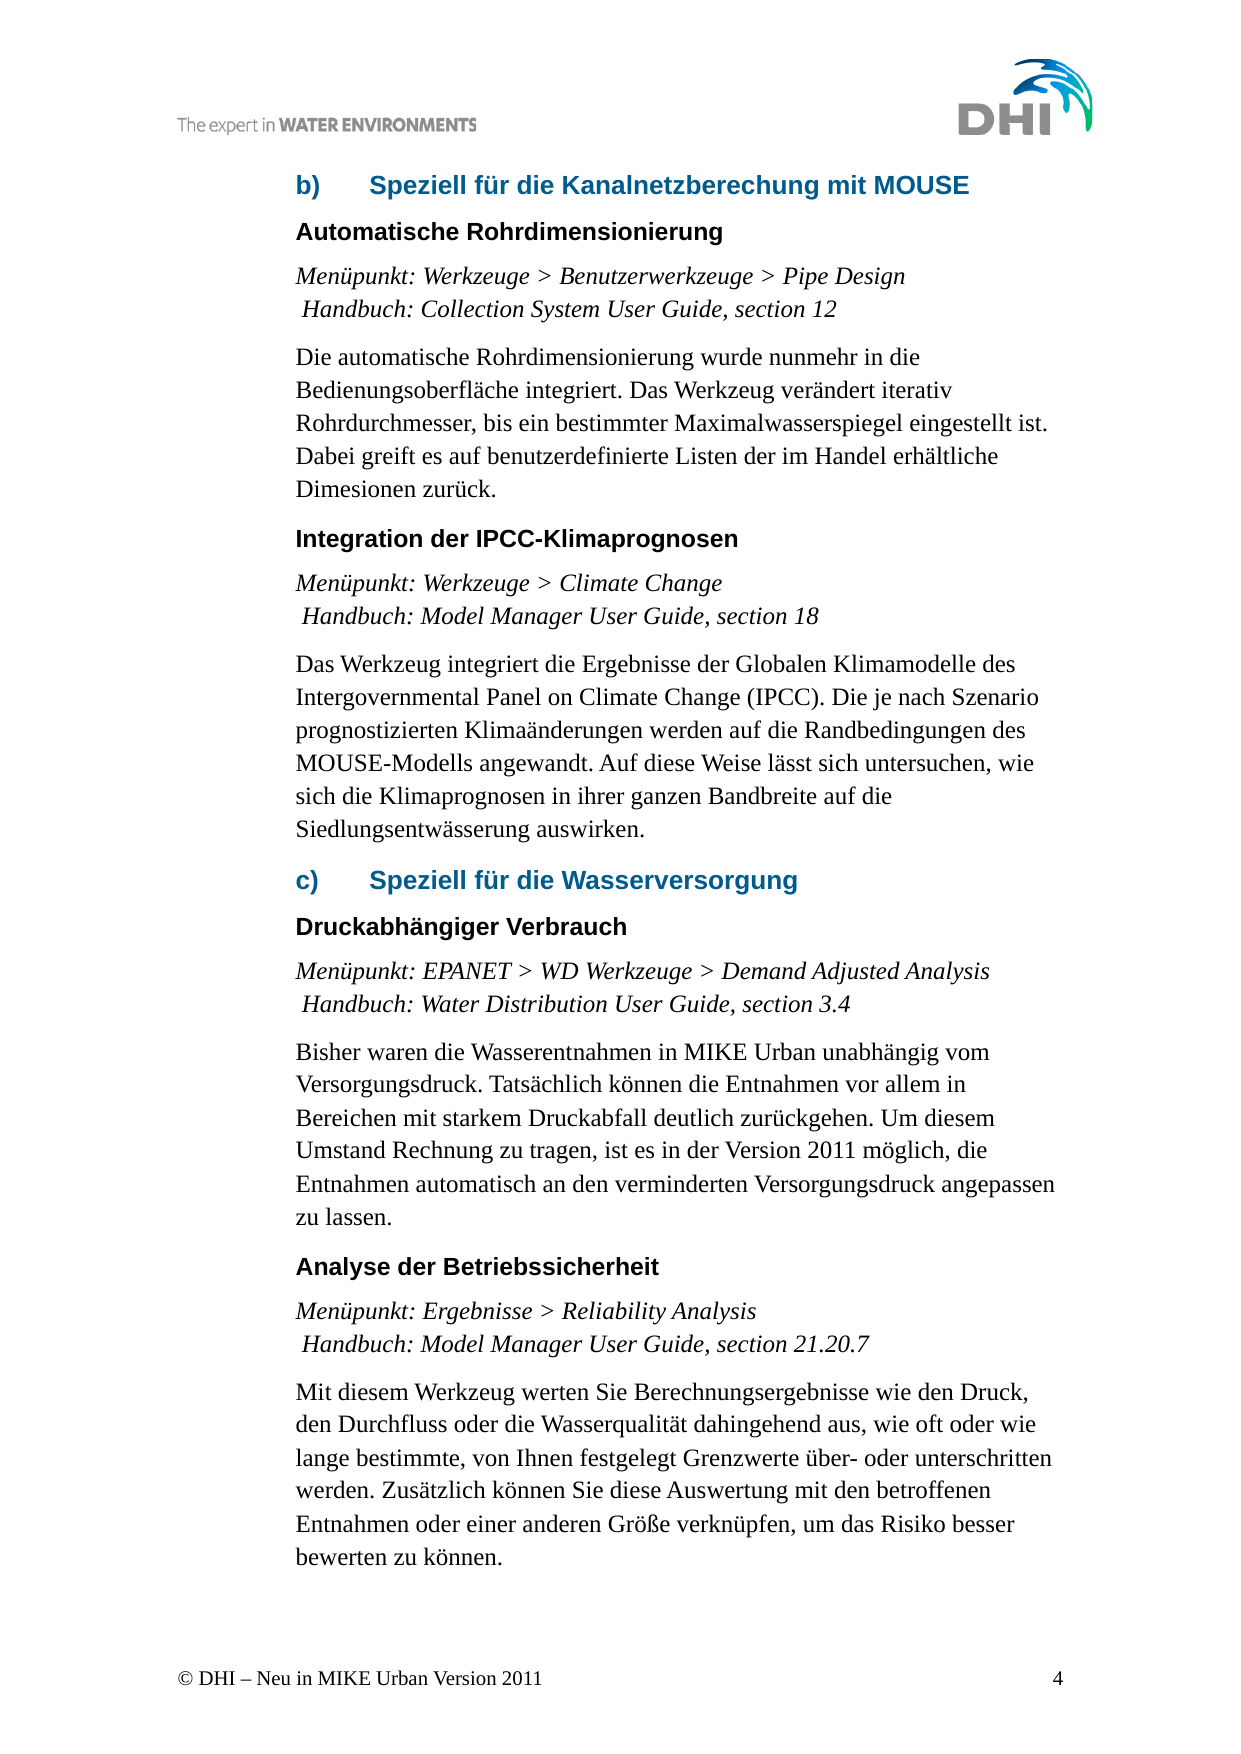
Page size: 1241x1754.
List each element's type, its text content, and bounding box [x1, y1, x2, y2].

subtitle Speziell für die Wasserversorgung [295, 864, 1063, 895]
subtitle Speziell für die Kanalnetzberechung mit MOUSE [295, 169, 1063, 200]
text Das Werkzeug integriert die Ergebnisse der Globalen Klimamodelle des Intergovernmental Panel on Climate Change (IPCC). Die je nach Szenario prognostizierten Klimaänderungen werden auf die Randbedingungen des MOUSE-Modells angewandt. Auf diese Weise lässt sich untersuchen, wie sich die Klimaprognosen in ihrer ganzen Bandbreite auf die Siedlungsentwässerung auswirken. [295, 649, 1063, 842]
subtitle Automatische Rohrdimensionierung [295, 217, 1063, 246]
text Menüpunkt: Werkzeuge > Benutzerwerkzeuge > Pipe Design Handbuch: Collection System User Guide, section 12 [295, 261, 1063, 323]
subtitle Druckabhängiger Verbrauch [295, 912, 1063, 941]
text Menüpunkt: Ergebnisse > Reliability Analysis Handbuch: Model Manager User Guide, section 21.20.7 [295, 1296, 1063, 1357]
picture [177, 117, 477, 135]
picture [958, 59, 1093, 135]
subtitle Integration der IPCC-Klimaprognosen [295, 524, 1063, 553]
text Mit diesem Werkzeug werten Sie Berechnungsergebnisse wie den Druck, den Durchfluss oder die Wasserqualität dahingehend aus, wie oft oder wie lange bestimmte, von Ihnen festgelegt Grenzwerte über- oder unterschritten werden. Zusätzlich können Sie diese Auswertung mit den betroffenen Entnahmen oder einer anderen Größe verknüpfen, um das Risiko besser bewerten zu können. [295, 1377, 1063, 1570]
text Bisher waren die Wasserentnahmen in MIKE Urban unabhängig vom Versorgungsdruck. Tatsächlich können die Entnahmen vor allem in Bereichen mit starkem Druckabfall deutlich zurückgehen. Um diesem Umstand Rechnung zu tragen, ist es in der Version 2011 möglich, die Entnahmen automatisch an den verminderten Versorgungsdruck angepassen zu lassen. [295, 1037, 1063, 1230]
text Menüpunkt: EPANET > WD Werkzeuge > Demand Adjusted Analysis Handbuch: Water Distribution User Guide, section 3.4 [295, 956, 1063, 1017]
subtitle Analyse der Betriebssicherheit [295, 1252, 1063, 1281]
text Die automatische Rohrdimensionierung wurde nunmehr in die Bedienungsoberfläche integriert. Das Werkzeug verändert iterativ Rohrdurchmesser, bis ein bestimmter Maximalwasserspiegel eingestellt ist. Dabei greift es auf benutzerdefinierte Listen der im Handel erhältliche Dimesionen zurück. [295, 342, 1063, 502]
text Menüpunkt: Werkzeuge > Climate Change Handbuch: Model Manager User Guide, section 18 [295, 568, 1063, 629]
